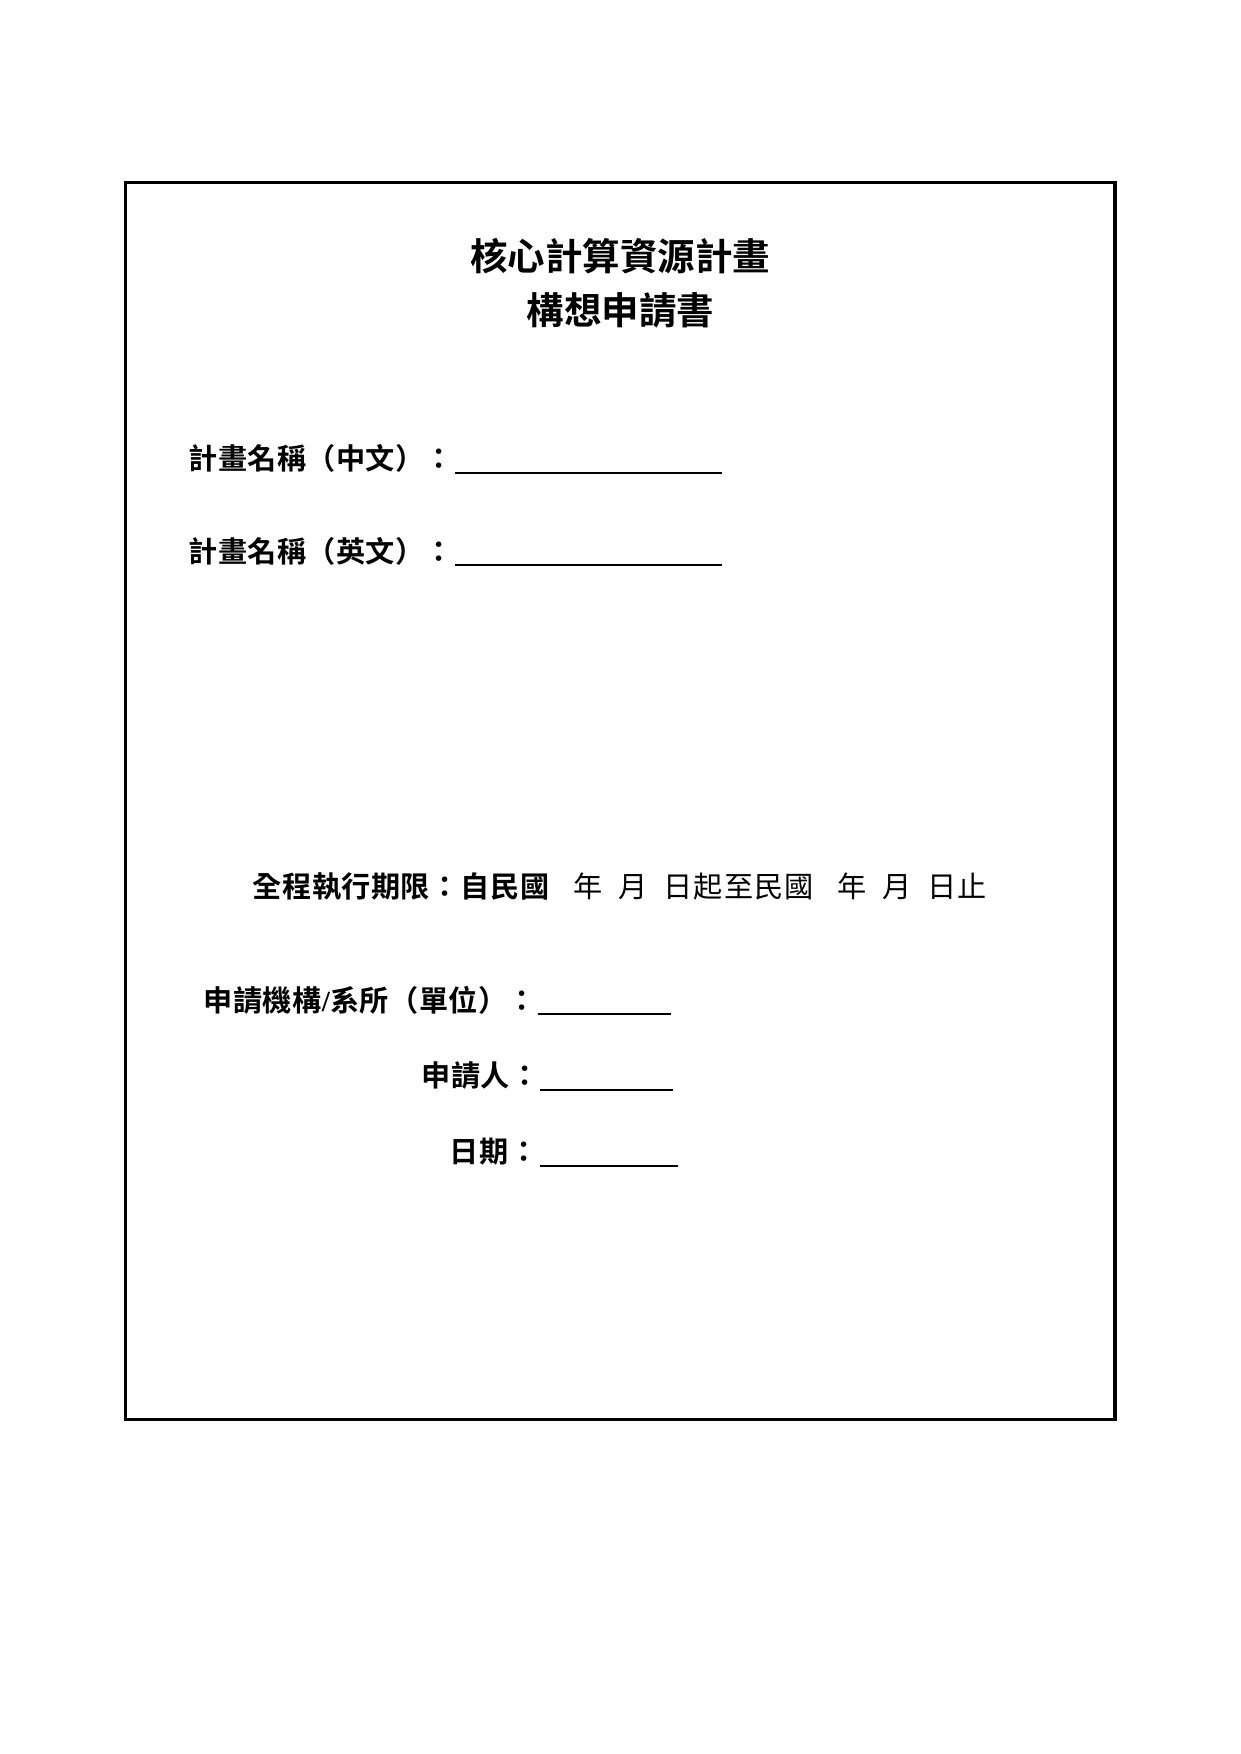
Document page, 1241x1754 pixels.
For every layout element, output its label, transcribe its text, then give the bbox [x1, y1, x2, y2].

table_header 核心計算資源計畫 構想申請書 計畫名稱（中文）： 計畫名稱（英文）： 全程執行期限：自民國 年 月 日起至民國 年 月 日止 申請機構/系所（單位）： 申請人： 日期： [127, 184, 1113, 1417]
